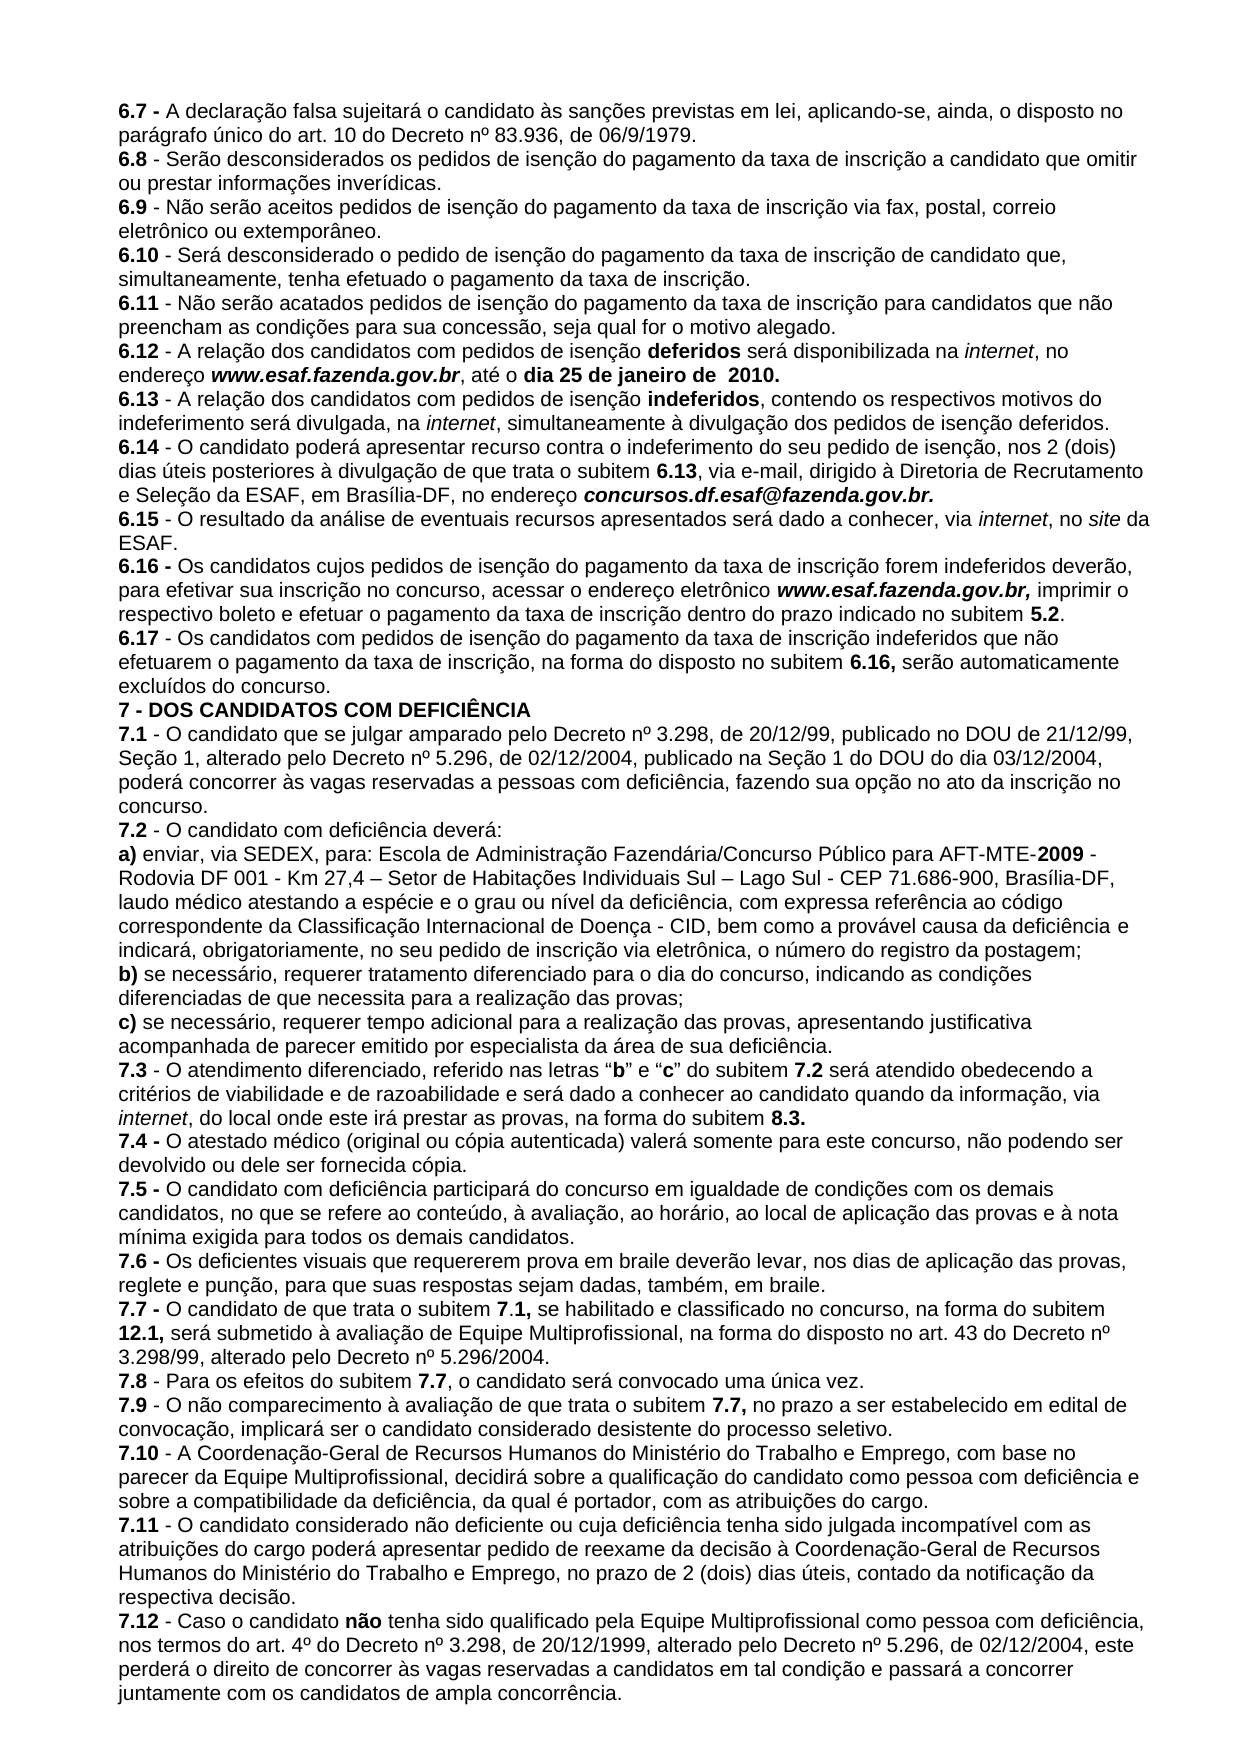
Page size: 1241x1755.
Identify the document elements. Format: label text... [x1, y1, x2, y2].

text 7.11 - O candidato considerado não deficiente ou cuja deficiência tenha sido julgada incompatível com as atribuições do cargo poderá apresentar pedido de reexame da decisão à Coordenação-Geral de Recursos Humanos do Ministério do Trabalho e Emprego, no prazo de 2 (dois) dias úteis, contado da notificação da respectiva decisão. [118, 1513, 1152, 1608]
text b) se necessário, requerer tratamento diferenciado para o dia do concurso, indicando as condições diferenciadas de que necessita para a realização das provas; [118, 962, 1152, 1009]
text 7.8 - Para os efeitos do subitem 7.7, o candidato será convocado uma única vez. [118, 1369, 1152, 1393]
text 7.7 - O candidato de que trata o subitem 7.1, se habilitado e classificado no concurso, na forma do subitem 12.1, será submetido à avaliação de Equipe Multiprofissional, na forma do disposto no art. 43 do Decreto nº 3.298/99, alterado pelo Decreto nº 5.296/2004. [118, 1297, 1152, 1369]
text 7.3 - O atendimento diferenciado, referido nas letras “b” e “c” do subitem 7.2 será atendido obedecendo a critérios de viabilidade e de razoabilidade e será dado a conhecer ao candidato quando da informação, via internet, do local onde este irá prestar as provas, na forma do subitem 8.3. [118, 1057, 1152, 1129]
text 6.14 - O candidato poderá apresentar recurso contra o indeferimento do seu pedido de isenção, nos 2 (dois) dias úteis posteriores à divulgação de que trata o subitem 6.13, via e-mail, dirigido à Diretoria de Recrutamento e Seleção da ESAF, em Brasília-DF, no endereço concursos.df.esaf@fazenda.gov.br. [118, 434, 1152, 506]
text 7.12 - Caso o candidato não tenha sido qualificado pela Equipe Multiprofissional como pessoa com deficiência, nos termos do art. 4º do Decreto nº 3.298, de 20/12/1999, alterado pelo Decreto nº 5.296, de 02/12/2004, este perderá o direito de concorrer às vagas reservadas a candidatos em tal condição e passará a concorrer juntamente com os candidatos de ampla concorrência. [118, 1608, 1152, 1704]
text 7.10 - A Coordenação-Geral de Recursos Humanos do Ministério do Trabalho e Emprego, com base no parecer da Equipe Multiprofissional, decidirá sobre a qualificação do candidato como pessoa com deficiência e sobre a compatibilidade da deficiência, da qual é portador, com as atribuições do cargo. [118, 1441, 1152, 1513]
text 6.7 - A declaração falsa sujeitará o candidato às sanções previstas em lei, aplicando-se, ainda, o disposto no parágrafo único do art. 10 do Decreto nº 83.936, de 06/9/1979. [118, 99, 1152, 147]
text 6.9 - Não serão aceitos pedidos de isenção do pagamento da taxa de inscrição via fax, postal, correio eletrônico ou extemporâneo. [118, 195, 1152, 243]
text c) se necessário, requerer tempo adicional para a realização das provas, apresentando justificativa acompanhada de parecer emitido por especialista da área de sua deficiência. [118, 1009, 1152, 1057]
text 6.10 - Será desconsiderado o pedido de isenção do pagamento da taxa de inscrição de candidato que, simultaneamente, tenha efetuado o pagamento da taxa de inscrição. [118, 243, 1152, 291]
text 6.17 - Os candidatos com pedidos de isenção do pagamento da taxa de inscrição indeferidos que não efetuarem o pagamento da taxa de inscrição, na forma do disposto no subitem 6.16, serão automaticamente excluídos do concurso. [118, 626, 1152, 698]
text 6.15 - O resultado da análise de eventuais recursos apresentados será dado a conhecer, via internet, no site da ESAF. [118, 506, 1152, 554]
text a) enviar, via SEDEX, para: Escola de Administração Fazendária/Concurso Público para AFT-MTE-2009 - Rodovia DF 001 - Km 27,4 – Setor de Habitações Individuais Sul – Lago Sul - CEP 71.686-900, Brasília-DF, laudo médico atestando a espécie e o grau ou nível da deficiência, com expressa referência ao código correspondente da Classificação Internacional de Doença - CID, bem como a provável causa da deficiência e indicará, obrigatoriamente, no seu pedido de inscrição via eletrônica, o número do registro da postagem; [118, 842, 1152, 962]
text 7.1 - O candidato que se julgar amparado pelo Decreto nº 3.298, de 20/12/99, publicado no DOU de 21/12/99, Seção 1, alterado pelo Decreto nº 5.296, de 02/12/2004, publicado na Seção 1 do DOU do dia 03/12/2004, poderá concorrer às vagas reservadas a pessoas com deficiência, fazendo sua opção no ato da inscrição no concurso. [118, 722, 1152, 818]
text 6.13 - A relação dos candidatos com pedidos de isenção indeferidos, contendo os respectivos motivos do indeferimento será divulgada, na internet, simultaneamente à divulgação dos pedidos de isenção deferidos. [118, 387, 1152, 434]
text 6.12 - A relação dos candidatos com pedidos de isenção deferidos será disponibilizada na internet, no endereço www.esaf.fazenda.gov.br, até o dia 25 de janeiro de 2010. [118, 339, 1152, 387]
text 6.11 - Não serão acatados pedidos de isenção do pagamento da taxa de inscrição para candidatos que não preencham as condições para sua concessão, seja qual for o motivo alegado. [118, 291, 1152, 339]
text 7.6 - Os deficientes visuais que requererem prova em braile deverão levar, nos dias de aplicação das provas, reglete e punção, para que suas respostas sejam dadas, também, em braile. [118, 1249, 1152, 1297]
text 7.4 - O atestado médico (original ou cópia autenticada) valerá somente para este concurso, não podendo ser devolvido ou dele ser fornecida cópia. [118, 1129, 1152, 1177]
text 6.8 - Serão desconsiderados os pedidos de isenção do pagamento da taxa de inscrição a candidato que omitir ou prestar informações inverídicas. [118, 147, 1152, 195]
text 7.2 - O candidato com deficiência deverá: [118, 818, 1152, 842]
text 7.5 - O candidato com deficiência participará do concurso em igualdade de condições com os demais candidatos, no que se refere ao conteúdo, à avaliação, ao horário, ao local de aplicação das provas e à nota mínima exigida para todos os demais candidatos. [118, 1177, 1152, 1249]
text 6.16 - Os candidatos cujos pedidos de isenção do pagamento da taxa de inscrição forem indeferidos deverão, para efetivar sua inscrição no concurso, acessar o endereço eletrônico www.esaf.fazenda.gov.br, imprimir o respectivo boleto e efetuar o pagamento da taxa de inscrição dentro do prazo indicado no subitem 5.2. [118, 554, 1152, 626]
text 7.9 - O não comparecimento à avaliação de que trata o subitem 7.7, no prazo a ser estabelecido em edital de convocação, implicará ser o candidato considerado desistente do processo seletivo. [118, 1393, 1152, 1441]
text 7 - DOS CANDIDATOS COM DEFICIÊNCIA [118, 698, 1152, 722]
